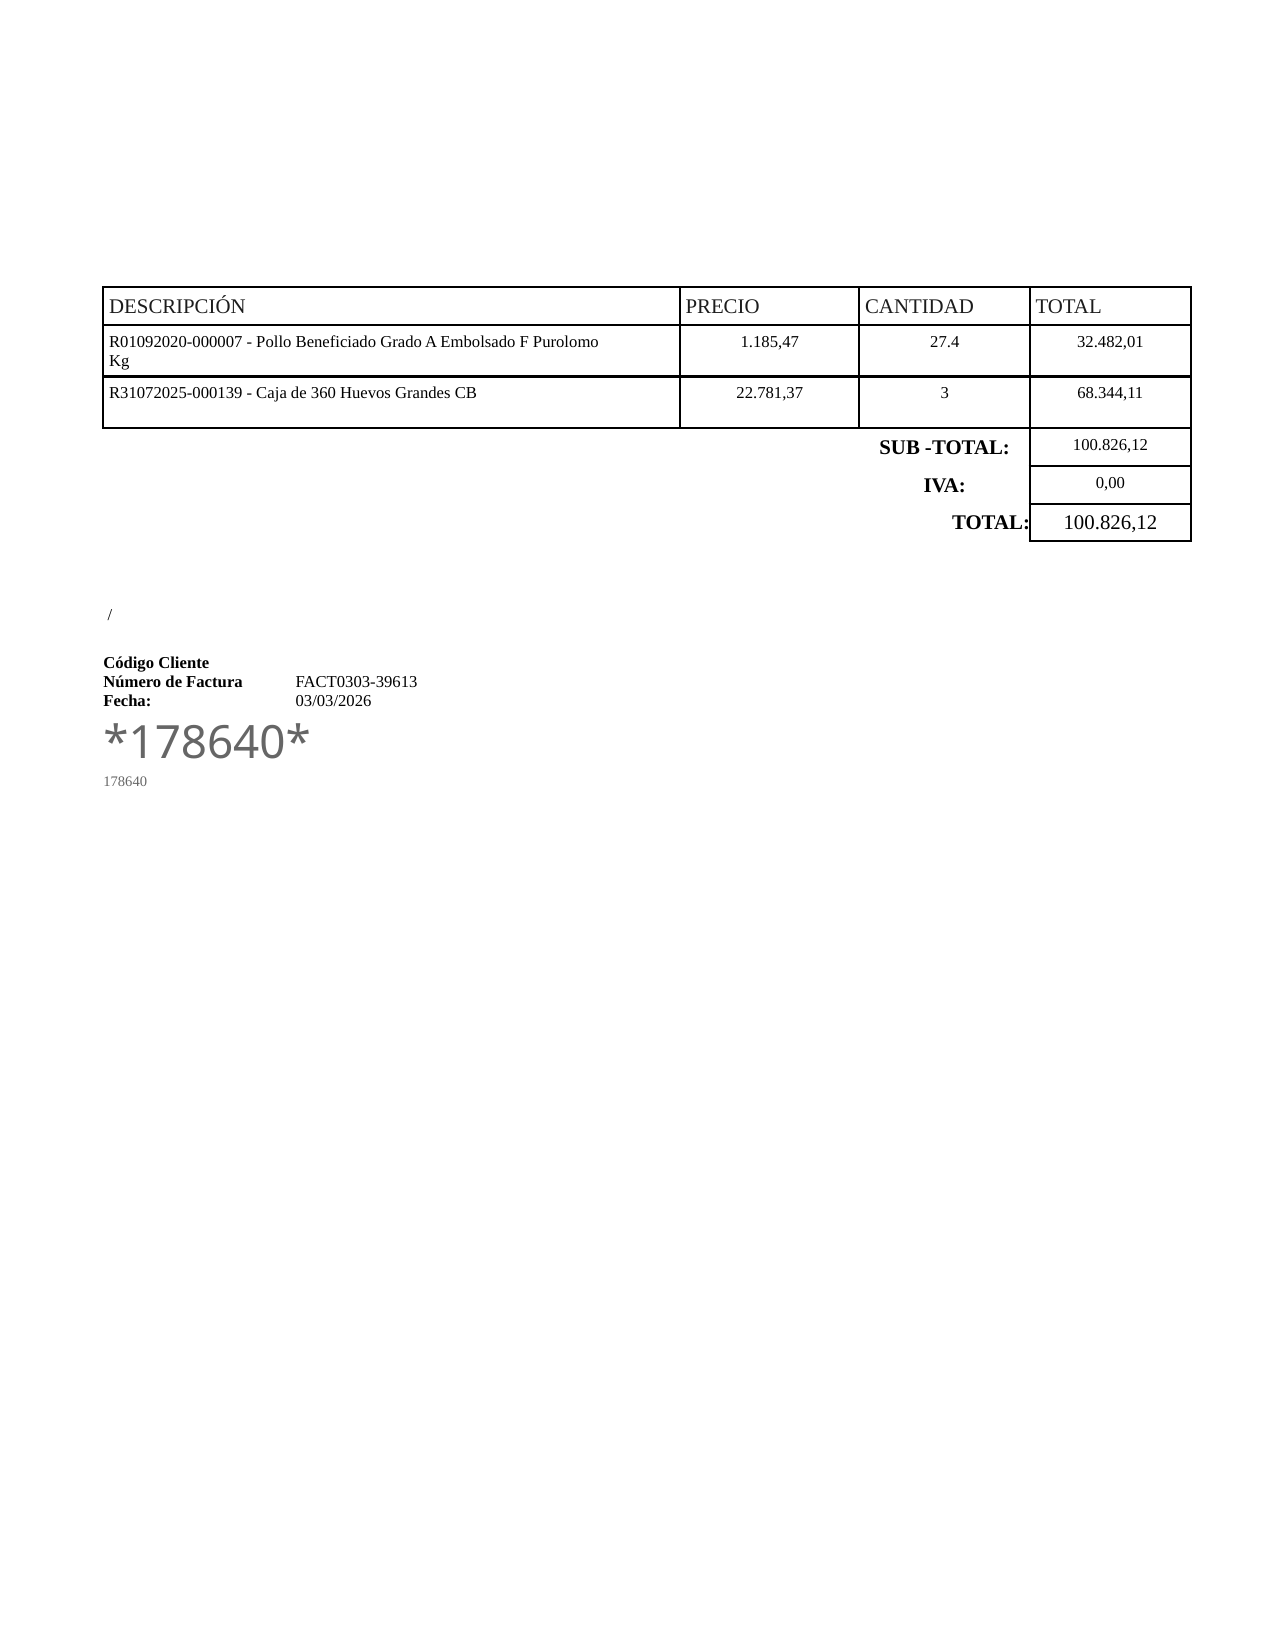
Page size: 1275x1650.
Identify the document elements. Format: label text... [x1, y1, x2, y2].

table_cell FACT0303-39613 [295, 672, 517, 691]
table_cell 100.826,12 [1031, 505, 1190, 540]
table_cell TOTAL: [859, 503, 1029, 540]
table_cell 03/03/2026 [295, 691, 517, 710]
table_cell 100.826,12 [1031, 429, 1190, 465]
table_header [295, 653, 517, 672]
table_cell 27.4 [860, 326, 1029, 375]
table_cell [103, 429, 859, 540]
text 178640 [103, 772, 1137, 789]
table_cell 1.185,47 [681, 326, 858, 375]
table_header DESCRIPCIÓN [104, 288, 679, 323]
table_header Código Cliente [103, 653, 295, 672]
table_cell R01092020-000007 - Pollo Beneficiado Grado A Embolsado F Purolomo Kg [104, 326, 679, 375]
table_cell 0,00 [1031, 467, 1190, 502]
table_cell 3 [860, 378, 1029, 427]
table_cell SUB -TOTAL: [859, 429, 1029, 465]
table_cell R31072025-000139 - Caja de 360 Huevos Grandes CB [104, 378, 679, 427]
table_cell / [103, 605, 858, 624]
table_cell [103, 585, 858, 604]
table_cell Fecha: [103, 691, 295, 710]
table_cell [103, 566, 858, 585]
table_cell 22.781,37 [681, 378, 858, 427]
table_cell 68.344,11 [1031, 378, 1190, 427]
table_header [103, 542, 858, 566]
table_cell 32.482,01 [1031, 326, 1190, 375]
table_cell Número de Factura [103, 672, 295, 691]
table_header PRECIO [681, 288, 858, 323]
table_cell IVA: [859, 465, 1029, 502]
table_header TOTAL [1031, 288, 1190, 323]
table_header CANTIDAD [860, 288, 1029, 323]
text *178640* [103, 710, 1137, 772]
